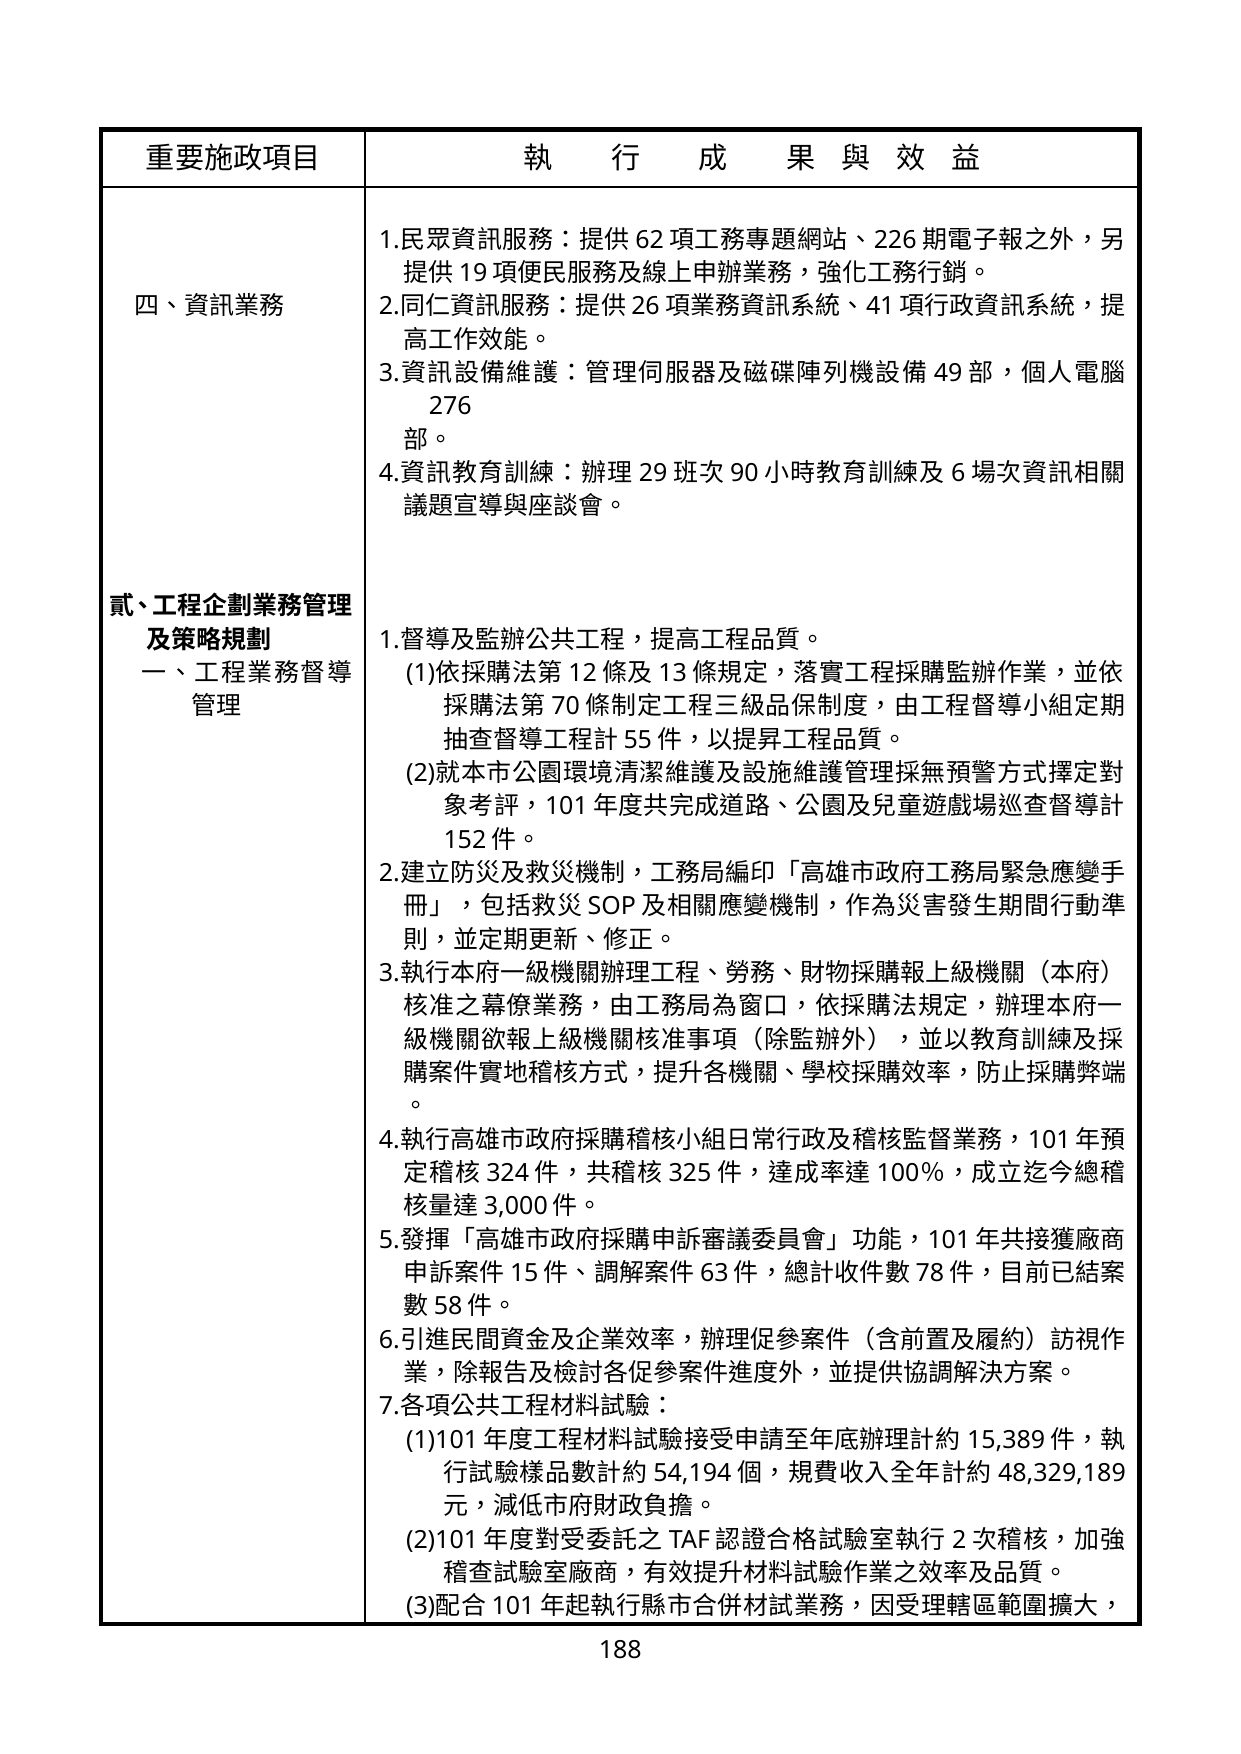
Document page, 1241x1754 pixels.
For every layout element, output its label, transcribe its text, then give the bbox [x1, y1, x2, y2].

table_header 重要施政項目 [103, 132, 364, 186]
table_header 執 行 成 果 與 效 益 [366, 132, 1137, 186]
table_cell 1.簡化公文管理流程，提升公文時效，全年總收文計138,688件發文計62,680件，公文處理平均天數為2.6天，一般公文歸檔計180,170件 2.為加強文書處理，提升公文時效，每週依規定查核各單位登記桌逾期公文週報表，101年共計查核39次發現缺失即通知改善。 3.為提升公文處理品質，辦理5梯次公文講習、1場新進人員公文講習，5次E-mail宣導公文處理及製作注意事項、展期及專案申請相關規定、二代公文整合系統作業補充規定及筆硯公文製作格式等。 4.舉辦公文考核，針對各單位同仁常犯錯誤提出檢討及宣導公文書處理應注意事項，提升同仁公文製作品質。 5.全年新聞發布共564件，見報數3,287件，見報率583 % 1.加強列管案件處理，全年專案管制案件計有： (1)市長交辦案：320案。 (2)立即處理中心交辦案：41,926案。 (3)院長電子信箱案件：28案。 (4)市長電子信箱案件：11,804案。 (5)局長電子信箱案件：365案。 (6)市議會質詢案：354案。 (7)人民陳情案：668案。 (8)市容查報案：1,248案。 2.加強員工服務禮貌，每月不定期測試各單位電話禮貌，全年共測試192人次，成效良好。 3.加強施政計畫府管工程共計50項，每月彙整提報工程進度管制表，了解重要工程執行概況。 1.依據「政府採購法」建立標準採購程序，小額採購共1,255件，其餘招標案件共52件。 2.熟諳採購案件電子領投標資訊系統，以提升電子領標案件達成率，共計46件採電子領標，達成率100%。 3.優先採購身心障礙福利機構團體之物品採購比率為11.8%，已超過規定5％之比率。 4.綠色採購環保比率為100%。 5.依據院頒「政府機關及學校四省專案計畫」，推動工務局暨所屬機關各項節能措施： (1)成立本局四省推動小組，由各單位窗口，負責檢查及宣導各單位節約措施。 (2)採購節能標章、環保標章或省水標章之用電、用水設備70案。 (3)101年與100年相較，用電節省1.3％，用水節省3.1％，購紙包數節省19％。 1.民眾資訊服務：提供62項工務專題網站、226期電子報之外，另提供19項便民服務及線上申辦業務，強化工務行銷。 2.同仁資訊服務：提供26項業務資訊系統、41項行政資訊系統，提高工作效能。 3.資訊設備維護：管理伺服器及磁碟陣列機設備49部，個人電腦276 部。 4.資訊教育訓練：辦理29班次90小時教育訓練及6場次資訊相關議題宣導與座談會。 1.督導及監辦公共工程，提高工程品質。 (1)依採購法第12條及13條規定，落實工程採購監辦作業，並依採購法第70條制定工程三級品保制度，由工程督導小組定期抽查督導工程計55件，以提昇工程品質。 (2)就本市公園環境清潔維護及設施維護管理採無預警方式擇定對象考評，101年度共完成道路、公園及兒童遊戲場巡查督導計152件。 2.建立防災及救災機制，工務局編印「高雄市政府工務局緊急應變手冊」，包括救災SOP及相關應變機制，作為災害發生期間行動準則，並定期更新、修正。 3.執行本府一級機關辦理工程、勞務、財物採購報上級機關（本府）核准之幕僚業務，由工務局為窗口，依採購法規定，辦理本府一級機關欲報上級機關核准事項（除監辦外），並以教育訓練及採購案件實地稽核方式，提升各機關、學校採購效率，防止採購弊端。 4.執行高雄市政府採購稽核小組日常行政及稽核監督業務，101年預定稽核324件，共稽核325件，達成率達100％，成立迄今總稽核量達3,000件。 5.發揮「高雄市政府採購申訴審議委員會」功能，101年共接獲廠商申訴案件15件、調解案件63件，總計收件數78件，目前已結案數58件。 6.引進民間資金及企業效率，辦理促參案件（含前置及履約）訪視作業，除報告及檢討各促參案件進度外，並提供協調解決方案。 7.各項公共工程材料試驗： (1)101年度工程材料試驗接受申請至年底辦理計約15,389件，執行試驗樣品數計約54,194個，規費收入全年計約48,329,189元，減低市府財政負擔。 (2)101年度對受委託之TAF認證合格試驗室執行2次稽核，加強稽查試驗室廠商，有效提升材料試驗作業之效率及品質。 (3)配合101年起執行縣市合併材試業務，因受理轄區範圍擴大，為提高材料試驗申辦效率與品質，俾工程材料品質查核與施工進度加速進行，除前端申請積極配合外，並縮短機關取得試驗報告時間： A.要求委託試驗室於專屬網頁上公布試驗成果，提供機關即時資訊。 B.増設電話查詢試驗成果，以利查詢。 C.試驗結果之報告行文函送，便於機關查詢。 (4)完成高雄市政府工務局工程材料試驗收費基準表研訂作業。 (5)完成「102年度高雄市政府公共工程相關工程材料試（檢）驗委託工作」之勞務採購案，評選6家經TAF認證合格試驗室，有效提升材料試驗作業之效率及品質。 8.因應現代科技極度發展，率先建立知識交流平台，提供研發單位及專業廠商帶動工程材料、施工設備的特色與優點。101年度辦理工程新知說明會計7場次，其中包含PCCES講習與說明會，介紹新工法、新材料及新設備，提升工程人員專業及設計能力約達380人次。 9.落實管線挖埋暨道路工程品質，執行管線抽驗，對各管線單位已完成之管線工程辦理瀝青鋪面厚度、回填配料、夯實度等各項工程品質抽驗，以確保道路品質，101年度總計配合抽驗171件工程（含複驗27件，平均每月約抽驗14件~15件）。 1.大高雄正射影像圖資更新暨3D GIS整合計畫 (1)整合及更新3D GIS互動導覽平台成果資料（包含20個3D模型及7處動態環景影片）。 (2)將建置成果發佈於網際網路。 (3)本系統建置提供市民身歷其境的感受，更容易了解近期工務建設成果及市區重要景點，藉以行銷市政建設。 2.辦理大高雄公共管線圖資更新及整合，避免發生管線工安事件，並依內政部公共管線標準制度規範，建立管線圖資更新機制。 (1)原高雄縣及高雄市區域之公共管線圖資轉換與整合 (2)公共管線圖更新模式規劃 (3)重劃區管線清查建檔 (4)管線單位竣工圖繪製軟體改版 (5)公共管線竣工圖更新 (6)硬體擴充設備 (7)教育訓練及輔導上線 3.台鐵捷運化-高雄市鐵路地下化計畫 (1)高雄計畫已於98年度開始陸續進場施工，截至101年12月底整體計畫進度已完成74.95%。 (2)左營計畫已於99年開始施工，截至101年12月底整體計畫進度已完成59.17%。 (3)鳳山計畫已於101年度發包前置作業工程，主體隧道工程預定102年度陸續發包，截至101年12月底整體計畫進度已完成2.27%。 (4)由工務局成立之「高雄市區鐵路地下化工作小組」迄今已召開13次會議，有效完成工程介面之整合及工程進度之推展。 4.工務局擔任101年國家重要濕地保育行動計畫本府窗口，檢討往年爭取補助經驗，統一整合府內各單位提案計畫，向營建署成功爭取中央補助690萬元，較去(100)年增加400萬元。 5.西子灣景觀及人行環境改善計畫 (1)圍堤造地於100年8月24日竣工，後線土地綠美化工程於101年3月27日竣工，成為民眾及遊客休憩觀賞夕陽最佳去處。 (2)辦理「高雄西子灣地區寙陋地區改善工項」已全部完工，美化十八王公廟旁擋土牆、增設及改善西子灣周邊景觀設施及景觀造型座椅，供民眾休憩使用。 6.旗津海岸線保護工程 (1)本工程自100年開工，截至101年底施工進度80.5%，已完成南離岸潛堤、北人工灣澳及消波塊澆置，南人工灣澳、北離岸潛堤及1~7號潛堤刻正積極趕工中，預計102年4月竣工。 (2)工程經費4億6,500萬元，至101年底前已執行2億9,700萬元，配合工程進度102年度賡續編列預算辦理，預計於102年9月完工驗收。 7.大高雄自行車道路網整體建置計畫 (1)101年4月完成「100大高雄自行車道整體規劃委外案」期末報告書，總計可為高雄市規劃出700公里以上自行車道路線。 (2)101年6月完成印製「幸福輪轉大高雄」自行車道宣傳摺頁10,000份，並放置於高雄各捷運站、區公所及觀光景點等。 (3)高雄市自行車道至101年底已建置長度約510公里，並以103年底達700公里為目標。 (4)101年度養工處辦理之小港區沿海路、大寮區自行車道已於101年10月29日開工；茄萣風情自行車道、愛河藍色水脈自行車道已於101年11月26日開工，上述二案均於102年農曆年前完工。 (5)102年度養工處編列預算1,500萬辦理「南寮漁港至蚵仔寮漁港周邊自行車道工程」及「二仁溪河口至湖內堤頂自行車道」等三條路線。 1.彙整各管線機構年度計畫施工路段，以利辦理聯合施工，減少道路挖掘。 2.101年已核准11,866件道路挖掘許可，各管線機構可於「高雄市公共管線管理平台」中查詢申挖案件辦理情形以及核准申挖案件，藉由電腦系統方便申請人查詢，並提供市民共同監督。 3.100年度前已完成原高雄市11個行政區管線調查，101年度再完成鳳山區，102年度預計完成鳥松區及仁武區共完成14個行政區。 1.加強督導管線挖埋工程品質 101年申請挖埋15,605件，核准11,866件，有效管控挖掘施工，並督導管線單位確實依規定進行道路挖埋及AC封層，其中道路挖掘違反規定件數39件，罰款共250萬5,000元。 2.加強管線挖埋工程四週之環境衛生，由委外巡查廠商及自有人員督導加強巡視並藉通報管道(市長信箱、通報專線電話等)共同監督管線單位施工情形，以符合現場環境衛生規定。 3.建立維護更新地下管線資訊系統，提供各管線單位設計前、施工前之地下管線資訊，更新地下管線資料，減少公安事件發生。 完成共同管道主體結構、機電設備、電腦監控系統暨共同管道保全、巡查、維修保養、設備更新、24小時輪值監控等作業，及共同管道之清潔維護。 1.配合本府用戶接管、人行道景觀改善工程及棋盤式寬頻管道工程，已完成寬頻管道建置750公里。 2.至101年進駐長度已達1,408公里，租金收入約2,368萬元，其餘區域業者正積極申請進駐中。 3.102年度進駐目標約1,500公里，租金收入可達2,400萬元。 101年度下地及齊平預定目標及實際達成數： 1.孔蓋下地數: 5,000座／年；至101年實際達成5,100座。 2.孔蓋齊平數: 7,000座／年；至101年實際達成9,150座。 1.打造高雄特色建築，帶動建築與綠能觀光產業，創造土地與建築品牌化，並促進社會參與、景觀美化、減碳防災及老齡化設計因應，樹立熱帶氣候地區永續環境與建築的新典範。 2.101年2月份起辦理高雄厝創意設計競賽，逾350件作品參賽，16件作品得獎。 3.101年9月26日辦理2012高雄厝徵圖與徵文頒獎活動。 4.101年11月26日辦理高雄厝永續綠建築大獎頒獎典禮及國際論壇，與國際永續建築環境促進會(iiSBE)簽訂推動高雄厝綠建築技術交流備忘錄。 5.101年11月30日美術館屋頂綠化竣工典禮，與香港中文大學、樹德科技大學簽訂產研合作備忘錄。 6.101年12月21日辦理「高雄厝1號」動土典禮，高雄厝興建媒合案例地上三層連棟9戶、獨棟住宅1戶。 7.第一屆高雄厝在地設計者10人通過認證，並擬定高雄厝設計準則規劃設計操作手冊外，並完成2,581平方公尺公有建築屋頂綠化(高雄市立美術館1,100平方公尺，警察局新興分局、凱旋醫院及稅捐稽徵處東區分處共計1,481平方公尺)。 1.訂定相關推動法令 (1)高雄市建築物屋頂設置太陽光電設施辦法(全國首創) (2)高雄市綠建築自治條例(全國首創) (3)高雄市政府太陽光電設施推動小組設置要點(全國首創) (4)高雄市光電智慧建築標章認證辦法(全國首創) 2.實際執行方案 (1)訂定補助建築物設置太陽光電發電系統實施計畫（101年7月19日發布實施） (2)「推動建築物設置太陽光電設施計畫」委託技術服務（101年7月4日簽約執行） (3)光電智慧建築網頁建置 (4)引動經濟部與內政部修正放寬「設置再生能源免請領雜項執照標準」。 3.推廣活動及績效 (1)中央、市府及相關公會101年共舉辦6場太陽光電說明會。 (2)101年12月10-11日於高雄國際會議中心，舉辦大高雄太陽光電成果展。 (3)101年12月26日於鳳山區映美墅社區成立全國第一座光電智慧社區竣工活動。 (4)依據經濟部能源局統計101年度12月底，高雄市總申請案件數量為280件，佔全台灣19.87%，為全國第一的城市。 (5)確實輔導各類型違章建築改造為光電建築案例。 4.實際效益： (1)預計因綠建築自治條例規定，供公眾使用建築物應設置太陽光電之案件，每年約可增加400件。 (2)預計每年約可補助200戶設置太陽光電設施，避免頂樓加蓋違建。 (3)1MW太陽光電裝置容量1年可產生140萬度電，總計約可減少880噸二氧化碳排放。 5.參加行政院服務品質獎參獎，於101年11月14日由本府研考會辦理府內實地評實作業，並獲選代表市府參賽。 101年核發建造執照3,932張、拆除執照412張、雜項執照111張，變更設計2,324件、變更使用執照327張、建築物室內裝修合格證239張、建築線指示2,132件、畸零地合併使用證明書78件。 1.加強建築物施工管理，101年度共辦理建築物開工備查3,124件，施工勘驗9,951件，使用執照核發3,027張共11,757戶。建築工地巡邏125件、建築工程施工計畫書諮詢167件、新建建築物行動不便者使用設施勘檢167件。 2.為維護公共安全減少建築工程損壞鄰房事件發生，對高度50公尺及地下2層以上建築工地，召集專家學者辦理施工計畫書諮詢會議，以達到保護鄰房安全目標。101年共召開27次會議諮詢115 件，全年無重大工程災害發生。 3.落實建築工程工地管理，成立工地巡邏小組，定期巡邏施工工地，101年共7,961件。 為維護行動不便者權益，邀集專業及弱勢團體，針對新建建築物行動不便者使用設施進行勘檢，101年共167件。 為確保營建土石方資源有效利用，加強營建工程剩餘土石方管理，避免濫倒濫填，101年實際抽查營建工程剩餘土石方運送過程35件，另辦理土資場定期稽查共100次。 本府於101年8月22日訂頒「高雄市政府查察營造業專任工程人員受聘情形實施方案」，針對專任工程人員租牌情形加強查核作業，101年查察營造業專任工程人員聘用及差勤情形計289家，避免專任工程人員兼職或借牌，以維護營造廠之營繕工程品質。 為改善城市環境景觀，並達節能減碳，綠色生活的幸福城市之目標，本府積極針對本市閒置公私有空地辦理綠美化。在本局建管處鼓勵協調土地所有權人下，101年度私有空地申請35件，核發證書28件，面積達5.3公頃。截至目前維護中之私有空地綠美化面積已達41.2公頃，較100年之維護面積成長12%(扣除國營事業)，有效改善環境衛生與市容觀瞻，減少病媒蚊孳生，增加市民優質休憩空間及整體居住品質。 1.101年「建築物公共安全檢查及申報制度」執行情形，辦理申報之B類商業類營業場所，如KTV、遊藝場、餐廳、飯店、百貨公司、商場、舞廳等，應申報列管場所1,385家，已完成申報1,361家，申報率達98.27%。應辦理申報之C類工業倉儲類場所235家，已完成申報222家，申報率94.46﹪。12月應申報之補習班、衛生福利類及辦公、服務類場所應申報列管場所計3,027家，已完成申報2,306家，目前針對未申報場所發文催報，並針對未申報場所現場宣導，以維公共安全，對於未申報者本府工務局依建築法規定處建築物使用人新台幣6萬元罰鍰，並再限期補行申報，逾期仍未申報者，均依建築法規定續處。 2.辦理101年度建築物公共安全檢查及簽證申報場所之抽複查工作，計抽複查各類場所1,200家，其中46件經複查疑涉有簽證不實。對涉有簽證不實之專業檢查人或檢查機構提送審議，情節嚴重者依法處予罰鍰，情節輕微者，予記點處分。 3.依內政部頒布「維護公共安全方案」針對各類營業場所實施檢查，101年度檢查家數共計3,961家，其中限期改善212家，罰款42家，拆除安全門設鎖及通道門阻63家。 4.高雄市101年7月1日至8月31日辦理「暑期保護青少年－青春專案」，計稽查場所共445家，出勤計656人次，違規件數計92件，罰鍰4件，拆除安全門設鎖及通道門阻計63件。 1.101年度「執行拆除違規招牌廣告及樹立廣告案」，執行拆除違規廣告74座（含T霸），執行率99.9%。 2.101年度招牌獎助更新成果如下： 1.公寓大廈認證標章申請案，迄101年底已有40件申請，召開2次審查委員會，獲認證通過共40棟大樓。 2.輔導公寓大廈成立管理委員會，101年本市7樓以上成立管理委員會依法報備家數計有2,813件。報備率已達百分之68.5%。 3.委託公寓大廈法律專業律師，設置免付費電話，提供大樓管理委員會及住戶法律諮詢服務，並已提供諮詢服務幾百人次，另於建管處設置法律現場諮詢服務櫃檯，截至101年底止，共服務275人次，協助解決居家糾紛。 4.本市於101年4月3日成立公寓大廈爭議事件調處委員會，並於101年10月23日召開第1次調處會，協調勵志新城甲區公共設施移交及成功大樓共用部分修繕爭議共2案。 1.新建公共建築物於申請使用執照前，辦理行動不便設施會勘，以確保該設施之符合需求。101年共勘檢1,943件。 2.舊有建築物依照本市無障礙設施分類分期分區執行計畫，計已對公共建築物（含超商場所、加油站）3,243家實施檢查完畢，並訂定改善期程限期要求改善。截至101年底2,609家已全部改善，尚餘634家改善中，整體改善比例為80％。 3.101年內政部營建署無障礙環境業務督導，本市獲評為特優等，評定為全國第1名。 4.辦理「101年優良無障礙公共建築物評選活動」圓滿結束，參選共73件，得獎作品共26件。 1.建置建築管理資訊系統計畫，將檔案室之歷史檔案48,132張進行數化轉檔，並整合「建築管理資訊系統」及「建築書圖影像管理訊系統」等系統，方便查詢及迅速調閱建築圖檔。 2.申請建造許可時檢附建築圖電子檔，建置圖檔資料庫並整合建入「建築管理資訊系統」及「建築書圖影像管理訊系統」，提供民眾查詢及調閱建築圖檔資料。 3.結合全國地政單位電傳資訊系統e網通電子資訊服務，提供業界民眾利用網路即可迅速查閱建築物資訊圖資，並增加歲收。 1.訂定「高雄市廣告物管理自治條例」於101年10月18日發布實施。 2.「高雄市綠建築自治條例部份條文」（第3、8、9、10、20、24、25、31條）於高雄市議會第1屆第4次定期大會第46次會議三讀修正通過。 3.101年度「高雄市政府高雄厝興建及研究發展補助計畫」於中華民國101年11月5日高市府工建字第10136932000號公告，實行期程至102年6月30日。 1.執行違建查報成果：101年1月1日至12月31日止查報一般違建〔含專案〕計12,143件，違規廣告物計1,640件，共計13,783件。 2.專案部分： (1)取締本市改善救災困難地區消防專案違建查報處分51件。 (2)取締本市轄區內高速公路兩側屋頂大型違規廣告物共查報處分169件。 (3)取締影響本市市容景觀竹鷹架廣告(含競選廣告)，共查報處分391件。 (4)取締影響本市市容之廢置空廣告架及破損廣告招牌，共查報處分643件。 (5)為維護道路交通安全查報處分有仁武區水管路298號、旗山區延平一路西側（旗甲路至中正路間）之商家騎樓、鼓山區中山大學門口收費亭等違規廣告及違建，共查報處分8件。 (6)配合市府維護公共衛生，防治登革熱疫情蔓延共查報處分廢棄空屋33件。 (7)配合養工處鹽埕區公園二路公園綠地專案，查報處分牴觸地上物共計53件。 1.執行違建拆除成果：101年1月1日至12月31日止一般違建拆除計14,486件、拆除結案計11,002件（含廣告物）。 2.其他重大案件 (1)拆除影響市容觀瞻大型竹鷹架廣告計510件。 (2)拆除影響公共安全廢棄廣告招牌框架計408件。 (3)拆除國道1號兩側屋頂大型廣告物計79件、國道10號兩側大型廣告物計67件、88快速道路兩側屋頂大型廣告物計24件。 (4)拆除本市「改善救災困難地區」消防專案，巷道兩側突出違規廣告物、遮陽棚架違建計51件。 (5)拆除鼓山區柴山地區「龍哥餐廳」違建共1間。 (6)拆除三民區鳳鳴廣播電臺天線塔、建築物計2件。 (7)拆除前鎮區中安路中安黃昏市場違建及前鎮區凱旋路黃昏市場違建計12件。 (8)拆除苓雅區凱旋二路113巷18號、三民區通化街30巷26號、楠梓區高楠公路1842巷14弄13號旁空屋登革熱病媒蚊孳生源廢棄空屋計3件。 (9)配合財政局拆除苓雅區福河段1893等地號、前鎮區鎮東段1278-37等地號、路竹區竹南段446地號、楠梓區藍田段二小段1068-2、1068-4地號等市有地地上物共20件。 (10)配合拆除牴觸海洋局管有之梓官區蚵子寮漁港碼頭設施改善工程地上物。 （11）配合經發局拆除鳳山區新興里光遠路183巷29號前空屋1件。 （12）配合水利局拆除鳳山區過埤路園尾段0001地號、茄萣區排水合和橋至成功橋右岸空屋計5件。 （13）配合拆除鳳山區公所拆除鳳山區曹公里新生街14號廢棄空屋計5件。 （14）配合仁武區公所拆除仁武區八卦里福徳街旁廢棄空屋計6件。 （15）配合旗山區公所拆除旗文路133號廢棄空屋計1件。 （16）配合工務局建管處拆除旗山區永和里旗山段114-33等地號空屋計3件。 （17）配合工務局養工處拆除小港區中安路與保華一路口綠地私置廟宇1件、旗山區旗山段526-5等地號空屋計12件。 （18）配合工務局養工處拆除鹽埕區公園二路（公園綠地專案）拆除案共計53件。 台17線進入高雄市北界後，沿援中港軍區跨越後勁溪、左營眷區道 路向南銜接中正路至左營南門圓環，紓解原台17線翠華路交通壅塞 問題。道路長約7公里，寬40~50公尺，含一座長約150公尺之後勁 溪橋。本工程總經費27億1,500萬元，以後勁溪為界分南北二段，目前已完成設計，俟軍方同意土地撥用及籌措財源後辦理發包施工。 因應縣市合併於100年度籌措經費辦理高雄市快速道路路網系統整體規劃與檢討，經費410萬元，目前已完成規劃評估作業，將向中央爭取經費後辦理設計施工。 旗津海岸線自2002年至2010年間，海岸侵蝕問題日益嚴重，造成海灘快速沖刷流失、岬口加速退縮。整體計畫約7億元，於旗津海水浴場到風車公園的海岸沿線配置2座人工灣澳潛堤、8座離岸潛堤、1座離岸堤等海岸構造物，並包含補養沙灘。完成後可降低當地波浪的流速，保護旗津海岸線避免持續遭受侵蝕。已於100年10月31日開工，預定102年5月完成。 配合經濟部「楠梓加工出口區第二園區設置計畫」及園區開發時程儘速開闢園區旁40米道路，改善地方交通、環境衛生及排水，以強化園區服務效能，提升廠商競爭力，藉此帶動地方周邊整體發展，開闢自加昌路往南至左楠路止，道路長度約433公尺、寬度40公尺。總經費3億3,904萬元，已於101年6月6日完工。 連接小港區大坪頂地區與大寮區、林園區之聯絡道路，道路長度90公尺、寬度8公尺。總經費1,000萬元，已於101年5月7日完工。 北起大寮鎮潭路，南至區段徵收開闢完成道路(孔宅六街)，寬12公尺-24公尺，長約570公尺，可有效疏通小港與大寮往返現有龐大車流。除改善當地交通安全外，更可提升小港區與大寮區產業運輸量，提升當地經濟發展，提供小港區與大寮區社區居民出入來往兩區域之便捷通路，預期將可進一步帶動當地社區發展。總經費1億620萬元，已於101年11月1日完工。 本工程主要連接中山高速公路西側後港巷及東側永仁街，為仁武通往左營地區道路，涵洞現寬約3公尺單向涵洞，長60公尺，高約2.5公尺，且後港巷正辦理都市計畫變更為12公尺寬道路，故為解決涵洞單向通車致交通壅塞問題並增進行車安全，同時配合後港巷都市計畫變更，將拓寬為14公尺雙向涵洞。總經費1億617萬，已於101年11月19日舉辦動土典禮，預計103年8月底前通車。 開闢捷運紅綫R22A站出口之東西向聯外道路，自橋南路往東至捷運站1號出口處南側銜接8米計畫道路止，道路長度94公尺，寬度20公尺；自捷運站1號出口處東側往北至糖廠路止，道路長度約300公尺，寬度8公尺。總經費2億1,224萬元，20米部分已於101年12月完成，8米部分目前辦理用地取得作業。 高鐵橋下道路新建計畫北起現有高鐵橋下道路台南段之省道台39線與台28線叉路口(高鐵里程TK319+520，阿蓮環球路)，大致沿現有高鐵高架橋下空間佈設，南迄於縣道186線與高鐵交叉處(高鐵里程TK340+135，仁武水管路)，工程總長度約20.615公里，南北縱貫高雄市阿蓮區、岡山區、燕巢區、大社區及仁武區。本工程所需經費約53億8,174萬元，100年度先行編列1,000萬元辦理可行性評估，目前已完成期末報告書，將極力爭取納入省道系統由中央開闢，或由中央全額或部分補助。 本市高36-2線甲樹路位於橋頭區東林里與白樹里之分界，現況自里林東路往西南至白樹路口間道路寬度約為8公尺。本工程為改善前述高36-2線甲樹路瓶頸路段之交通情形，開闢自里林東路路口往南約1,100公尺、寬約12公尺之路段。總經費7,783萬8,000元，已於 101年12月28日決標。 為台17線進入林園市區之重要道路，現寬約7公尺，為交通擁塞路段，西自王公二口，東至鳳林路四段，將拓寬15公尺長度600公尺，拓寬為20公尺部份道路長度370公尺。總經費約4億6,024萬元，工程已於101年10月9日決標，目前辦理用地取得作業。 為紓解本道路之交通流量，及岡山區、田寮區長期發展之需求，計劃拓寬道路 寬15公尺，長約2,200公尺。總經費8,670萬元，於101年7月16日開工，預計102年12月完工。 為解決消防救災問題，開闢自岳陽街往西36公尺處起算，長約77公尺、寬10公尺，總經費約3,975萬元，已於101年1月2日完工。 自平和西路往南銜接光和路止，寬約40~66公尺，長約1,085公尺，總經費7,200萬元，分三標辦理： 1.「高雄港區東亞南路周邊環境改善工程─西側人行道鋪面」，於99年11月25日完工。 2.「高雄港區東亞南路周邊環境改善工程─隔音牆」，100年7月6日完工。 3.99年度追加案(綠帶與社區道路)，已於101年5月31日完工。 本工程係由鼓山路往北銜接至雄鋒路，工程施工費約261萬，長162公尺，寬6公尺，已於101年5月完工。本工程開闢完成後除可便利當地交通，另可解決當地排水問題及提昇環境衛生品質。 本橋梁位於愛河藍色景觀公路上，連結北岸之內惟埤文化園區及南岸之中都唐榮磚窯廠歷史古蹟，為本市重要之休閒觀光據點，橋梁造型景觀具有代表愛河歷史人文及現代藝術之時代意義，為一座跨越愛河南北岸第42期、第48期及第44期重劃區橋梁，跨徑76公尺，寬44公尺，經費4億63萬元，已於 101年8月1日完工。 配合高雄市都會自行車道系統之建置，自R6捷運站跨越凱旋四路至對向社區，並串聯西臨港線自行車景觀廊道，橋梁長度約420公尺，寬度5公尺，總經費約2億9,000萬元，100年10月14日開工，預定102年3月底完工。 為改善既有鳳山溪橋斜交線形，改建後橋體將與前鎮河正交銜接明鳳五街及明鳳十一街，橋梁長度約50公尺、寬約10公尺，總經費8,000萬，已於101年10月17日完工。 1.國1東側開闢平面側車道（建工－本館） 本案所需總費用約為1,869萬6,000元，本工程位於中山高速公路東側車道，工程範圍由建工路至本館路間，開闢長約360公尺，寬約8公尺，預定102年1月開工，102年6月完工。 2.增設國10東行北上國1匝道 增設匝道高架832公尺，銜接匝道變更路段170公尺，總經費3億8,000萬元。已於101年1月31日函請交通部先行同意補助1/2經費，現委託顧問公司依交通部審查意見修正。 3.增設國1南下鼎力路出口匝道及國1二側開闢平面側車道（楠梓-九如）可行性評估 本可行性評估案所需經費248萬3,400元，係針對增設國1南下鼎力路出口匝道之可行性與利用國1（楠梓交流道至鼎金交流道）二側高公局現有路權設置側車道之可行性辦理評估，預定102年2月下旬提送都市計畫變更報告書。 4.左營國道10號自由路出口匝道平面路段型改善工程 本案將改善左營區國道10號自由路出口匝道平面路段，自大中路、民族路口起至自由路口之路段，長約550公尺，所需經費約747萬8,700元，已於101年4月5日完工。 為延伸大仁南路橫跨阿公店溪連接岡山區都市計畫園道一、園道二之新建橋梁工程，預計施作長度約60公尺、寬度約15公尺。橋梁可配合區公所施作之南側12公尺都市計劃道路開闢，使大仁南路可連通至介壽東路，以紓解河道兩岸往來交通。總經費約3,900萬元，已於101年11月18日舉辦通車典禮。 配合經濟部水利署辦理阿公店溪急要段治理與環境營造計畫，係為「振興經濟擴大公共建設特別預算下加速辦理中央管河川急要段治理與環境營造計畫」下補助辦理，位於本市岡山區安招路上，呈東西向跨越阿公店溪，總經費3,400萬元，橋長約45公尺、寬約15公尺，於100年12月27日開工，已於101年9月13日完工。 位處省台1線楠梓仁武交界處，跨越後勁溪，橋梁現寬40公尺，長約39公尺，配合後勁溪整治第四期工程進行改建，計畫以全部拆除重建方式進行改建，總經費2億4,300萬元，已於101年12月6日決標，已於101年12月協調管線單位遷改，預定102年6月開工，104年12月完工。 位處183縣道（中正路），為往來楠梓、仁武、鳳山、鳥松主要道路橋梁，改建橋梁長度14公尺、寬度35公尺，總經費7,318萬元，已於101年3月23日發包，101年4月9日開工，目前已完成橋梁西側工程，待東側管遷完成將積極趕工，預定102年4月底完工。 位處183縣道（鳳仁路），改建橋梁長度35公尺、寬度35公尺，總經費9,190萬元，於100年3月7日發包，100年12月30日開工，已於102年3月完工。 位處竹仔排水幹線中下游段，改建橋梁長度40公尺、寬度17公尺，引道長100公尺，總經費5,890萬元，已於101年3月開工，預定102年6月完工。 1.總經費5億5,330萬元，由本府先行自籌經費，公路總局將於103年前歸墊。本案業於101年8月16日函送議會同意先行動支，自光明路以西至台21線止，現況路寬約7公尺，都市計畫寬30公尺及15公尺，總長2,295公尺。 2.目前工程已規劃設計完成，15公尺部份及30公尺部份均於101年10月31日決標，目前辦理用地取得作業，預定102年12月底完工。 自建業路往南約2,700公尺，總經費3億8,975萬元，由本府先行自籌經費，公路總局將於103年前歸墊；第一期部份業經100年8月22日市政會議通過，用地費與工程費以墊付方式辦理。第一期部分101年1月10日決標，101年12月28日完成發價，預計102年2月開工，第二期部份刻正辦理工程路線方案研議。 自鳳林一、二路口與溪州路口至潭平路，道路寬窄不一，現況為9公尺至12公尺，拓寬範圍道路長度2,800公尺，寬度15公尺，總經費1億5,483萬元。工程已於101年8月28日開工，預計103年3月完工用地取得作業。 西起典寶溪，東至186甲線，道路長度3,711公尺，公路總局核定經費6億200萬元，已於100年3月17日完成發包，因環評及用地徵收程序尚待辦理，承商於100年12月28日解約，已於101年12月25日召開環評第4次審查會，預計102年2月重新提送環境影響說明書。 為解決高雄科學園區招商後所增加之交通流量，開闢道路長度1,380公尺，寬度15公尺。總經費4,975萬元，已於101年12月10日完工。 位於高雄多功能經貿園區中4.5公頃土地，將興建1,500個展覽攤位，2,000人大型會議室1間，800人會議室2間，40人小型會議室4間，20人小型會議室6間及其附屬設施之會議展覽中心，經費約30億元。會展中心啟用後將可帶動大高雄整體經濟之發展，同時可舉辦國際大型之研討會議及大規模展示活動，增加國際城市競爭力。工程已於100年6月9日正式開工，預定102年底完工。 位於高雄港11-15號碼頭，基地面積約11.89公頃，總樓地板面積70,900平方公尺，總經費50億元，興建3,500~6,000席室內表演廳、12,000席戶外表演場、小型室內展演空間、流行音樂展示區、流行音樂育成中心及海洋文化展示中心等。刻正辦理細部設計，預定102年4月完成發包，104年10月全部完工。 位於鳳山區光遠路、大東路口，基地面積30,350平方公尺，興建演藝廳、視覺藝術棟、圖書館、藝術教育等四棟，總樓地板面積36,701.14 平方公尺，總經費約17億元，建築工程101年7月18日完工。 位於凱旋四路及成功二路口（南區職業職訓中心西側）興建地下2層地上9層，總樓地板面積18,787平方公尺（5,684坪）。完成後除作為本市災害應變中心及中央災害應變中心南部正式備援中心外，亦將成為南部地區重大災害應變樞紐，負責蒐集、彙整災情、統籌各災害防救機關（單位）、軍方與民間各項防救災資源，以執行各項災害防救措施。總經費8億2,166萬元，101年11月2日完工，101年12月17日正式啓用。 本案位於左營區博愛三路、重上街口，興建地下二層、地上九層之現代化辦公廳舍，建築面積約1,229.7平方公尺。完工後不但可對於轄區治安狀況更能掌握，亦能服務更多的民眾，總樓地板面積約15,232平方公尺，經費4億8,000萬元。已於100年3月14日開工，預定104年2月2日完工。 位於苓雅區福成街，為解決衛生局辦公空間不足之現況，興建該局辦公廳舍1幢，地下2層地上8層，總樓地板面積約20.968平方公尺。總經費6億元，已於100年2月1日開工，預定102年7月17日完工。 位於旗津區旗津三路與旗港路，興建行政中心地下1層地上5層，總樓地板面積9,327平方公尺，旗津醫院興建地下1層地上4層，總樓地板面積94,28平方公尺。總經費5億6,500萬元，已於99年9月17日開工，己於102年3月22日完工。 位於鳳山區福誠路，興建地下1層地上5層樓，總樓地板面積4,635平方公尺，總經費7,827萬元，已於101年2月10日完工。 基地位於大寮區翁公園段790地號，興建地上2層，總樓層面積1,479.49平方公尺，總經費3,000萬元，於100年11月24日開工，預定102年1月完工。 位於旗津區旗津二路，基地面積1,902平方公尺，興建地上4層，總經費約4,860萬元，101年4月2日開工，預定102年12月完工。 位於旗山公園內，整修原地上2層，總經費約2,433萬元，作為工務局日常養護業務辦公場所暨災害工程搶救前進指揮所或緊急避難安置處所，已於101年9月30日完工。 位於鳳山區澄清路、光復路二段交口，基地面積33,839平方公尺，預定興建地上六層地下一層鋼筋混凝土造辦公大樓，供教育局、水利局、觀光局、海洋局、原民會及郵局、餐廳、理髮廳等單位使用，樓地板面積約為19,103平方公尺，總經費為4億8,438萬元，已於101年12月21日動土典禮，預定103年3月完工。 興建地上三層納骨塔，可容納1萬6千個櫃位及改善環境景觀綠美化，總樓地板面積約6,941平方公尺，總經費約2億186萬元，完工後預期提供民眾價廉、優質的納骨塔位外，其餘墓地可全數釋出變更為公園用地，以融合地區景觀，營造友善親民環境。刻正辦理細部設計作業，預定102年7月完成發包，103年底完工。 位於甲仙區中正路上，基地面積337.6平方公尺。預定興建地上三層鋼 筋混凝土建築，樓地板面約500平方公尺，總經費為1,259萬。完工後可供社福機構辦公服務使用及社區活動教室使用，必要時可供緊急救災安置之場所使用。刻正辦理基本設計中，預定102年6月完成發包，103年6月完工。 位於六龜區光復路、民治路、民生路及華南街之交叉口。興建地上三層鋼筋混凝土建築，總樓地板面積約5,801平方公尺，總經費為1億4,375萬元。本工程可改善員警工作環境與生活品質，維護六龜、茂林、桃源及那瑪夏等地區之治安、交通，另於防汛期間，可發揮緊急應變救災及通訊指揮功能。目前正辦理基本設計中，預定102年7月發包，103年12月完工。 興建地上3層圖書館，樓地板面積約2,284平方公尺，工程總經費約1億800萬，完工後預期能成為社區生活學習的整合平台，進而活化公共空間的使用機能、提升提供美濃客家文化之永續性多元閱讀及人文藝術化之學習環境，亦可提供鄰近社區居民一個充實多元新知、怡養心性的文化休憩場所，刻正辦理基本設計中。預定102年7 月發包，103年8月完工。 興建地上八層地下一層建築物，基地位於新光路、中華路、成功路及林森路間之街廓。包括兒童閱覽區、書庫、數位閱讀展示區、閱覽區、演講廳、小劇場、行政空間、複合商業空間等。總經費約16億5,000萬，已於101年10月15日開工，預定103年10月開館。 興建地上四層之鋼筋混凝土建築（含中庄圖書館及中庄國中警衛室、車棚、校門、圍牆及電器機房等），總經費約1億850萬元，已於101年12月7日開工，預定102年12月完工。 高133線位六龜區，北起寶來，南至頂新發，本重建道路寬為6-12 公尺，計有橋梁工程共計寶來溪橋（跨徑110公尺）、紅水仙橋（跨徑121+74公尺）、新開橋（跨徑120公尺）及新寶橋（跨徑80公尺）4座鋼拱橋重建，以及約6,000公尺道路及上下邊坡整治。 1.第一標0K+520寶來溪橋重建工程，工程費1億5,227萬元，於100年12月2日完工。 2.第二標9K+422新寶橋重建工程，工程費1億3,842萬元，99年8月1日開工，已於101年3月30日完工。 3.第三標5K+650~800、9K+100及9K+250等道路重建工程，工程費8,016萬元，於101年1月20日完工。 4.第四標6K+300~500道路重建工程及新開橋重建工程，工程費2億5,346萬元，99年12月15日開工，於101年8月9日完工。 5.第五標4K+750紅水仙橋重建工程，工程費2億1,897萬元，於101年9月30日先行開放通行，已於102年1月4日完工。 6.第六標2K+950等道路重建工程，工程費1億2,462萬元，於100年2月15日開工，已於102年1月4日完工。 7.第七標3K+400~850等道路重建工程，工程費1億158萬元，已於101年12月24日完工。 8.第八標0K+830~1K+700道路重建工程，工程費4億3,615萬元，已於101年11月21日完工。 高132線為高雄市茂林區唯一聯外道路，起點為台27線大津橋端，終點多納區，因莫拉克颱風損壞，本重建道路為6-8公尺，計有4座橋梁，以及蛇頭山段道路改線及多處上下邊坡整治。 第一標4K+180、4K+590新建橋梁工程，工程費1億2,199萬元，於100年12月16日完工。 第二標9K+000多納橋重建工程，工程費3億5,435萬元，於101年8月9日完工。 第三標3K+067、3K+147、4K+000、5K+900、6K+150、7K+700及10K+800~11K+500道路改善工程，工程費1億6,882萬元，於101年8月7日完工。 第四標0K+000~1K+200道路重建工程（茂管橋），工程費7億2,885萬元，於99年12月14日開工，預定102年4月完工。 第五標11K+500~12K+500道路重建工程，工程費7,289萬元，已於101年12月6日完工。 第六標12K+380~480左側邊坡滑落改善工程，工程費1,578萬元，已於101年11月19日完工。 為改善旗山區對外聯絡交通不便情形，改建道路總長1,477公尺，其中橋梁段長840公尺，寬9公尺，總工程經費5億3,952萬元，於99年8月29日開工，己於102年3月10日舉辦通車典禮。 因莫拉克颱風帶來強風豪雨，使得杉林大橋於杉林端（南端）引道沖毀，北端橋梁翼牆下游護岸流失，故設置橋梁375.3公尺及北側引道約200公尺、南側引道約500公尺，總經費2億5,946萬元，主橋部分於100年5月30日開工，預定102年5月完工，引道部分已於102年12月用地取得，預定102年1月7日開工，預定102年4月完工。 位於高雄市甲仙區五里埔，基地面積約為2.1公頃，總樓地板面積約195平方公尺，總經費9,702萬元，為紀念98年因莫拉克風災而罹難之小林村村民而設，已於101年1月15日啟用。 位於六龜區荖濃里，基地面積841平方公尺，興建地上3層，總經費約1,600萬元，1樓為辦公室、偵訊室、槍械室、餐廳、裝備室，2樓為寢室、洗衣間，三樓則為備勤室、文康室。已於101年5月17日開工，預定102年6月完工。 位於那瑪夏區民生國小對面基地達卡努瓦389、394地號，興建地上3層建築物，總經費6,490萬元，已於101年4月23日開工，預定103年2月完工。 位於那瑪夏區民權平台瑪雅420、421地號，興建地上3層，總經費5,102萬元，包含辦公室、醫療門診區、備勤室、會議室、餐廳、廚房、醫師員工宿舍、停車場等，已於101年4月23日開工，預定102年9月4日完工。 興建地上1層，總樓地板面積約1,480平方公尺，總經費約4,234萬元，包括長青中心、多功能空間等，規劃為耐地震震度達7級，完工後可作為地震災後臨時收容中心，已於101年12月4日完工。 興建地上3層，總樓地板面積約1,026平方公尺，總經費2,800萬元，已於101年5月21日完工。另辦理電梯門改善發包及開工，已於101年12月5日全部完工。 本市目前轄管公園、綠地計569處，面積達1,146.32公頃，101年完成重要公園綠地開闢如下： 1.鹽埕區綠8公園路綠廊 鹽埕區綠8分4期開闢，第1期工程五福路至大義街，於98年6月開闢完成；第2期工程大義街至大勇路段，於99年6月完成開闢；第3期工程大勇路至新興街段，於101年1月完成開闢；第4期工程新興街至大安路段，於101年11月23日完成開闢。本綠地除提供市民休憩外，為保留五金街的歷史回憶，大勇路增設鐘錶街意象的時鐘廣場、五金藝術鋪面、船舶造型花槽及於忠孝國小區段設置具有教學意義的歷史步道，以陶板呈現相關的歷史解說，記錄鹽埕區發展沿革的面貌。 2.五甲公園整建工程 本公園位於鳳山區福誠高中後方三誠路旁，占地4.7公頃，是由205兵工場徵收重劃而成，區域橫跨鳳山區及前鎮區。園內保存兵工場時期完整之榕樹林及光臘樹林等老樹，並整頓為榕蔭林道及記憶廣場，以保存五甲地區歷史記憶，更提供大面積草坪空間作為民眾運動、奔跑、野餐、聚會等多種活動空間，於101年2月24日開工，己於102年1月31日完工。 3.岡山區中山公園改造工程 岡山區中山公園佔地約5.25公頃，基地位於區內商業活動頻繁、人潮聚集地區，是岡山區重要的公園綠地，一直以來也是社區居民休憩活動的場所，本府計畫分2階段辦理整體更新及改造，整體改造經費約需2億2,945萬元。101年度辦理第1階段工程，改善現有公園老舊設施及髒亂，增加開放空間，強化公園及週邊人行步道空間串聯，預定102年4月20日完成；102年度續辦理第2階段工程，針對公園週邊違建物、未徵收用地，進行空間再造利用，以創造公園綠地多元價值，將公園再造為具都市景觀及人文藝術之綠地，以生態綠意及人文特色為主軸，描繪一幅都會中的綠色願景。 4.永安濕地整建工程 永安鹽田濕地位於台電公司興達發電廠煤場東側，面積廣達131公頃，該濕地面積遼闊、鹽地獨特美麗，紅樹林面積為高屏地區之冠，其中蘊育的欖李為全台第2族群，總計超過110種的鳥類出現在這塊濕地上，被國際鳥盟列為重要野鳥棲地（IBA）及內政部營建署指定為國家重要濕地。 工務局於100年度編列經費2,918萬元，辦理永安濕地整建工程，讓市民能夠親自體驗濕地自然環境之美，於101年1月完成。101年再編列3,000萬元，增加溼地內教育解說設施和開發無尾溝南端設施碼頭，與興達港情人碼頭串聯成藍色公路，屆時高雄更將展現以濕地為主軸的城市風貌，預定102年5月31日完工。 5.茄萣溼地(公12)公園 茄萣(竹滬鹽田)濕地位於茄萣區境內，係台灣南端最大的候鳥渡冬環境地，本濕地早期原為人工鹽田，繁衍出自然生態系統演變成鹽田濕地環境生態，並於96 年12月由內政部營建署評選為「國家重要濕地」，面積約116公頃。 本濕地公園分2區，開闢經費約1億3,140萬元，A區濕地（公12）係屬興達港漁業特定計畫區，面積約82公頃，B區溼地(公4)屬茄萣都市計畫區內，面積約34公頃（尚未完成都市計畫變更）。A區濕地計畫分2期施工，101年度第1期針對公園用地進行整體規劃設計，102年度執行第2期工程，計畫辦理解說中心、賞鳥及步道等工程；103年度延續執行B區工程，計畫辦理棲地改善、強化公園及週邊人行步道空間串聯等工程。 6.林園溼地(公12)公園 本公園位於林園區西溪、港嘴里交界，基地面積約6.2公頃，涵蓋陸域及水域，陸域面積約5.7公頃，現況為水域區、野地區、漁塭和海釣場、養殖區及墓地(私有土地部分)、沙灘和雜生地等，因長期缺乏管理，部分被占用填廢棄土和傾倒垃圾，部分為養殖業之抽水管所佔用，嚴重影響公園景觀。 本公園開闢總經費約1億1,055萬元，於101年度辦理整體規劃設計，並於公有地上先行施工，102年度續辦用地取得及開闢工程，開闢工程包括：瞭望臺、棲地改善、賞鳥及解說步道等，完成後將成為林園地區一座兼俱生態保育、休閒育樂的多功能園區。 1.101年度完成鹽埕01綠08開闢工程(七賢三路至新興街)、楠梓區綠B1綠地開闢工程、鼓山區(兒A7)兒童遊戲場開闢工程、楠梓區藍田東段（兒2、兒5）兒童遊戲場開闢工程、大寮區兒3-2兒童遊戲場開闢工程、大社區觀音山步道整體景觀改善工程、衫林區月眉基地(A區漢民區善解路與喜樂廣場)綠美化及附屬設施工程、橋頭區甲圍公園設施改善工程、旗山五明汙水處理廠放流池綠美化工程。 2.完成老舊公園改善計有：大東公園(中正公園)改善工程、小港區五甲特定區公3景觀改善工程、鳳山區中山公園整建等工程。 3.林園區大坪頂以東都市計畫區10號公園新闢工程，預定102年2月完成。 4.鳳山運動公園景觀再造工程，已於102年3月11日完工。 5.旗尾山生態旅遊建構工程，預定102年5月完成。 6.小港區二苓里德平街兒童遊戲場污染整治工程，第1期土方離場工程已完工，第2期土壤改善工程於101年11月7日開工，目前已提送高污染土方離場計劃至環保局審核，於年度前完成離場，中低污染土方預定102年3月中旬前完成離場。另場址部份景觀工程，污染土方開挖運離後進行客土回填，並已由本府環保局完成驗證，於12月27日開工，預定102年4月底完工。 7.苓雅區綠6綠地開闢工程，101年7月23日開工，預定102年6月完成。 8.新興區新興公園景觀改造工程，101年11月6日開工，預定102年4月完成。 9.小港區翠屏公園改造工程，101年11月16日開工，預定102年4月完成。 10.旗津公墓後續綠美化工程，101年11月26日開工，已於102年1月7日完成。 11.823紀念館新建工程，101年5月31日開工，已於102年2月完工。 12.高雄市美濃區東門樓及庄頭伯公週邊客家生活文化空間環境景觀營造計畫，預定102年2月完成。 13.高雄市苓雅區自來水公園水塔彩繪工程，101年12月3日開工，預定102年4月完成。 14.101年度茄萣濱海遊憩景觀整建工程， 已於101年12月25日完成。 15.101年度茄萣溼地公園開闢工程1-1道路阻隔設施帶設置工程，已於102年1月10日完成。 1.完成21座公園清潔維護、剪草工程。 2.完成14件樹木修剪工程，樹木修剪計83,763株。 3.)栽植喬木約2,542株、栽植冬季草花約15,000株。 4.完成道路委外巡查及改善工程共18案，維修面積517,038平方公尺，補修人行道2,040件，自辦AC路面補修165,148平方公尺。 5.完成全市人行道及退縮騎樓地零星補修工程共5件。 6.101年5至11月防汛期連續豪雨造成路面坑洞約56,895處以上，事後再以方正切割方式刨鋪，以維道路平整。 7.完成公園土木設施維護工程共7案，維護市民休憩安全。 8.辦理重點公園景觀維護管理及綠美化工程共6案，維護市區主要公園景點清潔維護及綠美化工作。 9.公園遊具等設施增設工程共6案，改善及維護公園內遊具等設施。 10.鳳山行政中心經管公園綠地委託民間認養總計4處，其中長庚醫院認養鳥松鄉長庚段573地號等8筆土地，認養契約為20年，目前正辦理開闢中。 1.4處苗圃共培育花卉、樹苗約25萬株，供市民憑身分證提領，並配合機關、學校、社區綠化環境及本府活動提供花木。 2.推動城市花田：持續推動美濃、杉林、甲仙、岡山、橋頭、鼓山、鳳山、小港等區執行城市花田，完成本市杉林台21公路旁近月光山隧道、美濃中山路旁、鳳山衛武營都會公園、楠梓高雄大學路兩側、鼓山凹仔底森林公園、特專一二、前金中央公園、小港熱帶植物園，橋頭竹林路旁等處，面積約計135公頃，現已陸續綻放展現中，持續繽紛綻放至102年2月底。 3.辦理重要道路、公園綠地、景(節)點綠美化：神農路、鳳仁路、光明路、新厝路、大埤路、擴建路、南京路、澄清路、國泰路、四維路、民權路、民生路、民族路、中山路、中華路、光華路、九如一、四路、時代大道等主要景觀道路，旗山區鼓山公園、杉林區月眉基地、岡山區河堤公園，紅毛港文化園區、西子灣、大社區觀音山步道、五福圓環、民生圓環、幸福川、鹽埕01綠08、微笑公園、愛河沿岸(五福路至博愛路)、衛武營都會公園、右昌森林公園、高雄公園、興仁公園、漢民公園、崗山仔公園、新光碼頭等公園綠地，美濃東門樓、真愛碼頭花牆 、中正三多路口槽化島等重要道路、公園綠地、景(節)點，均已綠美化完成，部分道路及景(節)點亦擺設聖誕紅等盆景，以增添年節氣氛，栽植冬季草花約80萬株，自101年12月陸續繽紛綻放至102年3月底。 4.持續推動執行公有空地綠美化：完成旗山區五明汙水處理廠、鳳山區五甲福誠段、大寮區捷運大寮機廠D區等空地綠美化。101年度計有33區公所、都發局、觀光局及文化局等單位申請提案，辦理空地綠美化案共計52件，施作地點計111處，於101年12月底完成，綠美化施作面積達約48公頃。 5.百萬植樹計畫：於101年累計之植樹數量215,984棵，累計年減碳量15,827噸/公頃。 1.道路橋梁養護及災害搶修 (1)橋梁改善工程：維修補強橋梁25座，預定102年2月底前完成。 (2)橋梁檢測工程：委託專業廠商辦理本市橋梁目視檢測工作計454座及颱風豪雨、地震檢測，預計102年12月底前完成。 2.道路橋隧改善工程 (1)設置雙語化路街巷牌約1,600面，完成全市各區人行道、分隔島及退縮騎樓地改善、全市各區等AC路面改善。 (2)鳳山區體育路人行環境改善工程、大寮區仁德路(拷潭路至鳳林三路)人行環境改善工程、五福三路(文武街至自強路)人行環境改善工程、翠華路等重要路口分隔島及人行道改善工程均已完工；茄萣風情及愛河藍色水脈自行車道工程、翠華路等重要路口分隔島及人行道改善工程、宏平路(廠邊三路至松金街)人行環境改善工程，預計102年2月完成。 3.改善道路 (1)提供學童優質之通學環境，101年度辦理鳳山區忠孝國小、仁武區大灣國中、岡山區岡山國小及竹圍國小、鼓山區內惟國小、旗山區圓潭國小、茄定區興達國小、美濃區美濃國小及美濃國中、杉林區上平國小等12所學校，皆已完工。 (2)101年度全市AC鋪面改善工程，南區及北區等包含楠梓、左營、前金、新興、苓雅區、三民、鼓山、鹽埕、旗津等各區AC鋪面改善工程；另港區AC路面改善工程（金福路）已完工，港區AC路面改善工程（擴建路及新生路）已於102年1月底完工。 (3)101年度(開口契約)鳳山區市區道路及附屬設施改善工程，大寮、林園等地區道路及附屬設施改善工程，鳳山地區等七區道路管挖修復工程，鳳山地區等七區道路交通安全改善工程，鳥松、仁武、大樹、大社等4區道路及附屬設施改善工程已完工。 (4)已完成101年度旗美地區等9區道路管挖改善工程，改善道路面積25,806.05平方公尺。 (5)已完成101年度旗美地區等9區道路改善工程，改善道路面積63,913.05平方公尺。 (6)已完成旗山、美濃等地區道路改善工程，改善道路面積17,852平方公尺。 (7)101年度永安區等6區AC路面改善工程，已於101年11月完工，改善面積133,434平方公尺。 (8)101年度岡山區等11區AC路面改善工程，已於101年5月完工，改善面積32,185平方公尺。 (9)101年度岡山區等11區道路管挖修復工程，已於101年10月完工，改善面積41,562平方公尺。 (10)101年度岡山地區道路災害搶修工程，岡山區等11區道路交通安全改善工程，路竹等5區道路緊急搶修及經常性養護等工程，已於101年11月完工。 (11)101年度路竹等5區道路緊急搶修及經常性養護工程第二標，岡山區等6區緊急搶修及經常性養護工程，已於101年12月31日完工，高雄市岡山區道路災害復建工程預定102年6月30日完工。 4.重大災害搶修 (1)完成泰利、蘇拉、天秤颱風及0620豪雨等復建工程計26件。 (2)101年6月10日至6月17日計修復土石滑落約20處。 1.路燈裝護 (1)路燈維護工程計17件，已全部完工。 (2)全市路燈檢修39,922件，路燈燈罩清洗4,366盞，並排定共桿照燈巡查計21條道路及重要景點共18處，就其照明狀況每日即時回報，針對故障做立即處理。 (3)101年度全市共桿路燈維護工程已完成，目前保持正常放亮。 2.道路橋梁路燈增設，以增進治安及交通安全。 (1)傳統路燈：零星增設路燈等共計5件、設置路燈2,353支、管線挖埋1,250公尺、AC刨除加鋪750公尺、更換鈉氣燈泡1,300盞等。 (2)傳統路燈：配合地下化、管線改善等共計5件，設置路燈190支、管線挖埋2,350公尺、AC刨除加鋪2375公尺、更換鈉氣燈泡1,100盞等。 (3)100年度凹仔底農十六區段夜間照明暨雕塑品相關水電工程，於101年4月24日完工。 (4)101年度高雄市鳥松區澄清路(本館路至圓山路)夜間照明改善工程，於101年12月12日完工。 (5)101年度五甲公園改造工程(水電工程) ，於101年12月31日完工。 (6)101年度新莊仔路(博愛路至民族路)夜間照明改善工程，於101年12月31日完工。 (7)101年度三民區鼎力路(天祥ㄧ路至明誠一路)及其他路段夜間照明改善工程，於101年12月17日完工。 (8)101高雄市鳳山區等27個行政區路（園）燈及水電改善工程，於101年12月14日完工。 (9)101年度高雄市三民區等11個行政區路(園)燈及水電改善工程，於101年12月31日完工。 1.國際宜居城市獎 「小林村紀念公園」於2012年第16屆國際宜居城市獎榮獲金牌獎，「大東文化藝術園區」、「右昌森林公園」分別獲銀牌及銅牌獎；另美濃及鹽埕區則各獲銅牌獎，在全球80多個城市及150多個專案中脫穎而出，是全台灣唯一獲得此項獎項最高殊榮的城市。 2.創意城市萬花筒計畫榮獲2012年行政院第四屆政府服務品質獎(服務規劃機關類)及2012第4屆台灣健康城市創新成果獎（環境改造）。 3.中華建築金石獎 工務局101年度榮獲12件金石獎，其中「高雄市立圖書館總館新建工程」為規劃設計類金石獎首獎、「中都園道願景橋興建工程」為施工品質類金石獎首獎。 4.工務局101年「中都濕地公園暨遊客服務及生態展示中心」榮獲全球卓越建設獎，「前鎮中山四路跨越凱旋四路自行車橋工程」及「高雄世界貿易展覽會議中心統包工程」等，共計25項榮獲國家卓越建設獎。 6.101年計榮獲6項建築園冶獎。 [366, 188, 1137, 1621]
table_cell 壹、ㄧ般行政 一、文書業務 二、研考業務 三、事務業務 四、資訊業務 貳、工程企劃業務管理及策略規劃 一、工程業務督導管理 二、工程企劃策略規劃 三、管道管理 (一)挖路許可證審核與電腦化登錄管理 (二)道路挖埋管線施工查驗管理 (三)民族路共同管道管理 (四)弱電、寬頻共同管道管理 (五)孔蓋齊平及下地 參、建築管理 一、高雄厝計畫 二、光電智慧建築物推動計畫 三、建築管理審查執照審查核發 四、建築工程施工管理 (一)使用執照審查及建築工程施工管理 (二)行動不便者使用設施勘檢 (三)建築物剩餘土石方管制 (四)營造業管理 (五)空地綠美化 五、建築物公共安全管理加強供公眾使用建築物之安全檢查管理 六、招牌廣告及樹立廣告管理 七、公寓大廈管理 八、無障礙設施管理 九、資訊管理 十、本市建築法規修正 肆、違章建築處理業務管理 一、查報業務 二、拆除業務 伍、新建工程 一、道路工程 (一)高雄市濱海聯外道路開闢工程（新台17線） (二)高雄市快速道路網建設計畫 (三)旗津海岸潛堤工程 (四)楠梓加工出口區第二園區東側道路開闢工程 (五)小港區大坪頂高坪15號道路改善工程 (六)小港大坪頂特定區10號道路開闢工程 (七)仁武後港巷涵洞拓寬工程 (八)橋頭捷運R22A聯外20米道路闢建及8米道路拓寬工程 (九)高鐵橋下道路新建工程(仁武-阿蓮) (十)橋頭高36-2線甲樹路(里林東路-高30線)道路拓寬工程 (十一)林園東林西路拓寬工程 (十二)岡山區高28線(6K+350)及大莊、華崗、三和等里道路拓寬工程 (十三)楠梓區7-35號道路西段開闢工程 (十四)高雄港區東亞南路周邊環境改善工程 (十五)鼓山九如四路1991巷25弄開闢工程 二、橋梁工程 (一)中都園道願景橋興建工程 (二)前鎮中山四路跨越凱旋四路自行車橋 (三)前鎮鳳山溪橋改建工程 (四)鼎金系統改善計畫 (五)岡山區大仁南路跨越阿公店溪橋梁新建工程 (六)岡山區阿公店溪新觀音橋改建工程 (七)楠梓仁武竹仔門橋改建工程 (八)鳥松夢裡橋改建工程 (九)仁武中欄橋改建工程 (十)永安橋改建工程 三、高雄生活圈系統建設計畫 (一)大寮高68線道路拓寬工程 (二)大寮高79線道路拓寬工程 (三)大寮區鳳林一、二路口改善及溪洲路拓寬工程 (高85線) (四)國道十號燕巢交流道延伸高46線銜接186甲線道路工程 (五)路竹區高18線拓寬工程0k+000~1k+380 四、建築工程 (一)高雄世界貿易展覽會議中心 (二)海洋文化及流行音樂中心 (三)大東文化藝術中心新建工程 (四)消防局綜合大樓暨中央災害應變中心南部正式備援中心合建共構工程 (五)左營分局辦公大樓新建工程 (六)健康醫療服務園區行政中心 (七)旗津新行政中心及旗津醫院 (八)鳳山五甲多功能民眾活動中心 (九)大寮區長青文康活動中心 (十)旗津消防分隊新建工程 (十一)旗山旅遊服務中心整建工程 (十二)鳳山行政中心新建工程 (十三)旗津生命紀念館新建工程 (十四)甲仙社會福利服務暨災民緊急安置中心新建工程 (十五)警察局六龜分局廳舍重建工程 . (十六)美濃學園教育藝文館新建工程 (十七)圖書館總館新建工程 (十八)圖書館大寮中庄分館新建工程 五、災後重建工程 高133線莫拉克颱風區域整合計畫 高132線莫拉克 颱風區域整合計畫 高92線溪州大橋修復工程 杉林區高129線(杉林大橋)道路及引道工程災修工程 甲仙區小林村紀念公園開闢工程 六龜區荖濃派出所 那瑪夏區區公所暨戶政事務所新建工程 那瑪夏區衛生所、分駐所新建工程 大愛園區活動中心新建工程 (十)杉林衛生所重建工程 陸、養護工程 一、公園綠地開闢、改善及綠美化工程 (一)大型公園綠地開闢 (二)公園綠地開闢、改善及設施工程 (三)公園綠地道路設施維護 (四)公園綠地道路綠化工程 二、道路、橋梁整建及養護工程 三、路燈管理及設施 柒、榮耀分享 [103, 188, 364, 1621]
